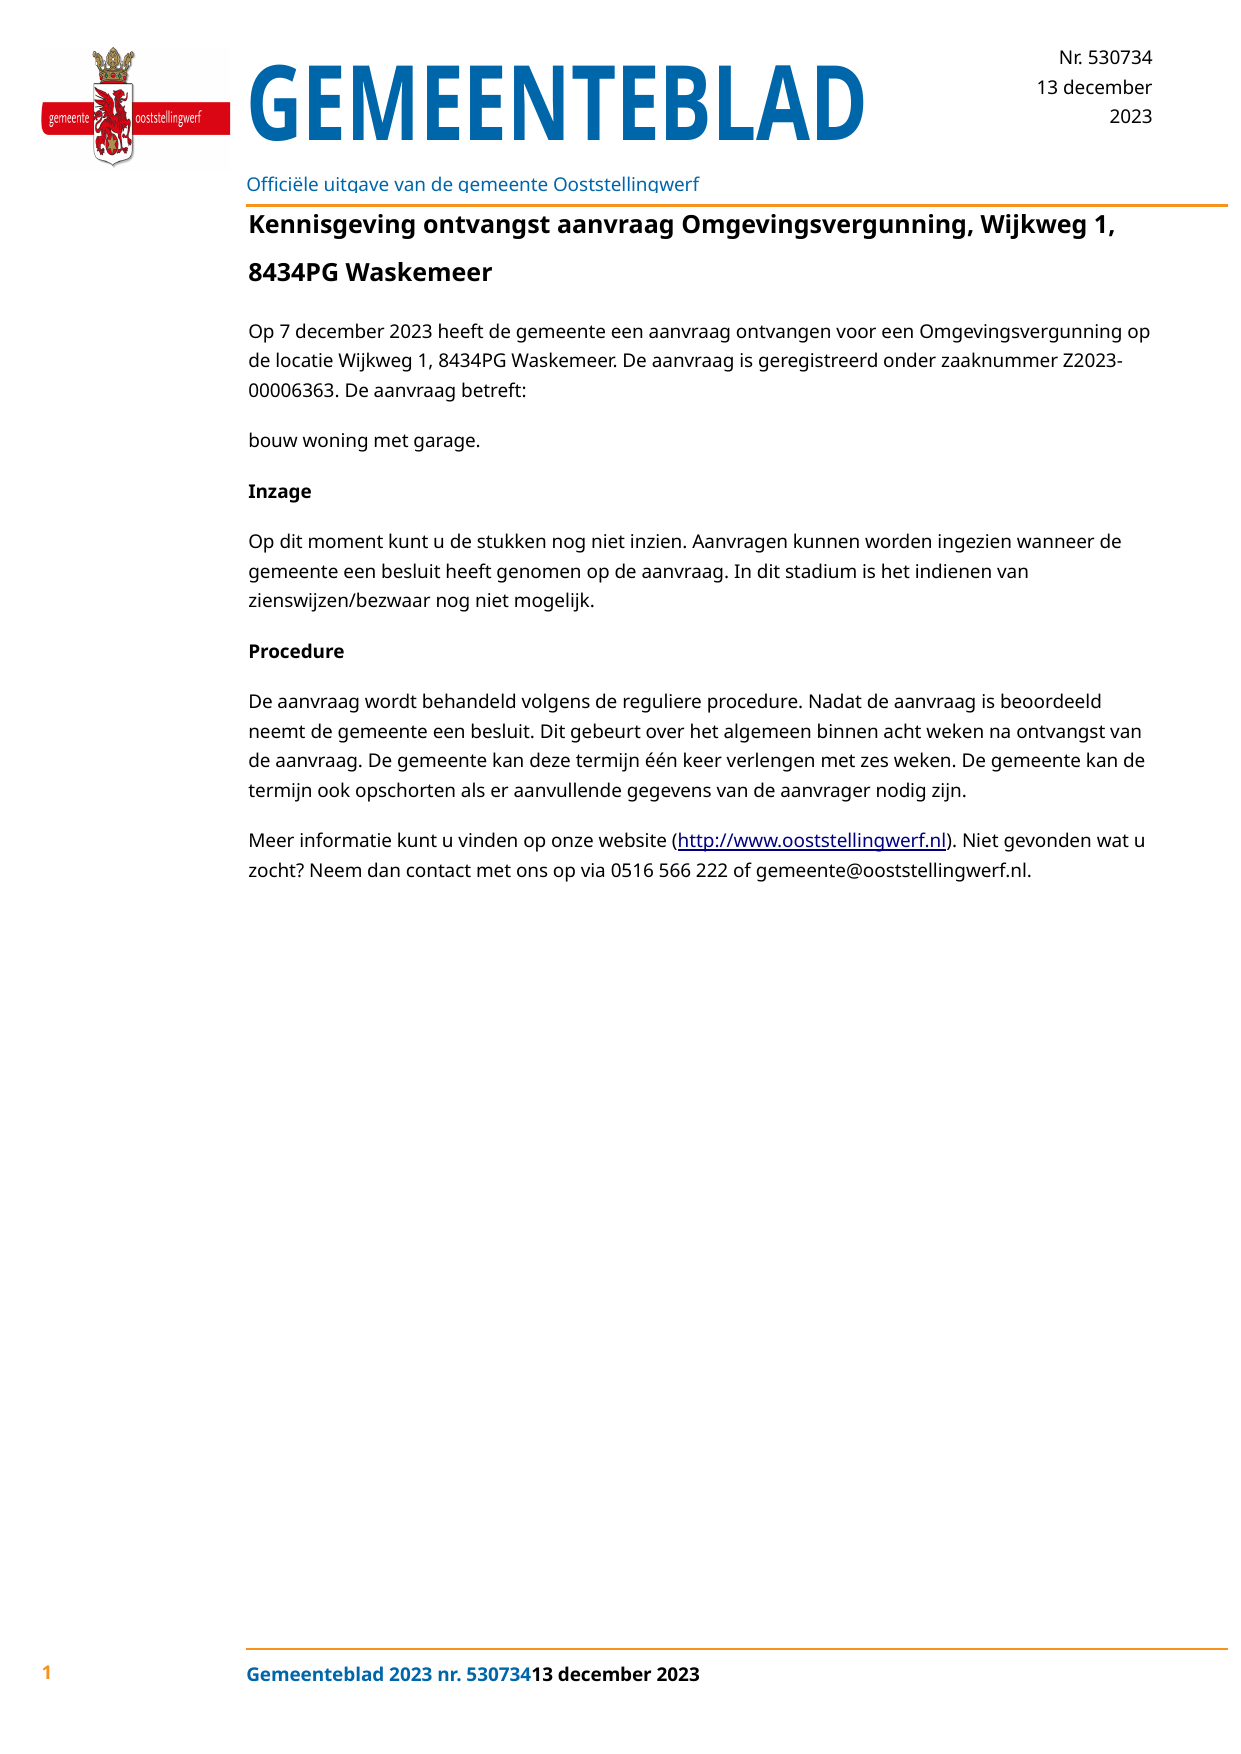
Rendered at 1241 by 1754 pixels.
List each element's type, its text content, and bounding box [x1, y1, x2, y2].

text Op dit moment kunt u de stukken nog niet inzien. Aanvragen kunnen worden ingezien wanneer de gemeente een besluit heeft genomen op de aanvraag. In dit stadium is het indienen van zienswijzen/bezwaar nog niet mogelijk. [248, 528, 1152, 613]
text Inzage [248, 478, 1152, 504]
text Kennisgeving ontvangst aanvraag Omgevingsvergunning, Wijkweg 1, 8434PG Waskemeer [248, 207, 1152, 288]
picture [41, 47, 231, 172]
text Procedure [248, 638, 1152, 664]
text Op 7 december 2023 heeft de gemeente een aanvraag ontvangen voor een Omgevingsvergunning op de locatie Wijkweg 1, 8434PG Waskemeer. De aanvraag is geregistreerd onder zaaknummer Z2023-00006363. De aanvraag betreft: [248, 318, 1152, 403]
text bouw woning met garage. [248, 427, 1152, 453]
text Meer informatie kunt u vinden op onze website (http://www.ooststellingwerf.nl). Niet gevonden wat u zocht? Neem dan contact met ons op via 0516 566 222 of gemeente@ooststellingwerf.nl. [248, 827, 1152, 883]
text De aanvraag wordt behandeld volgens de reguliere procedure. Nadat de aanvraag is beoordeeld neemt de gemeente een besluit. Dit gebeurt over het algemeen binnen acht weken na ontvangst van de aanvraag. De gemeente kan deze termijn één keer verlengen met zes weken. De gemeente kan de termijn ook opschorten als er aanvullende gegevens van de aanvrager nodig zijn. [248, 688, 1152, 803]
